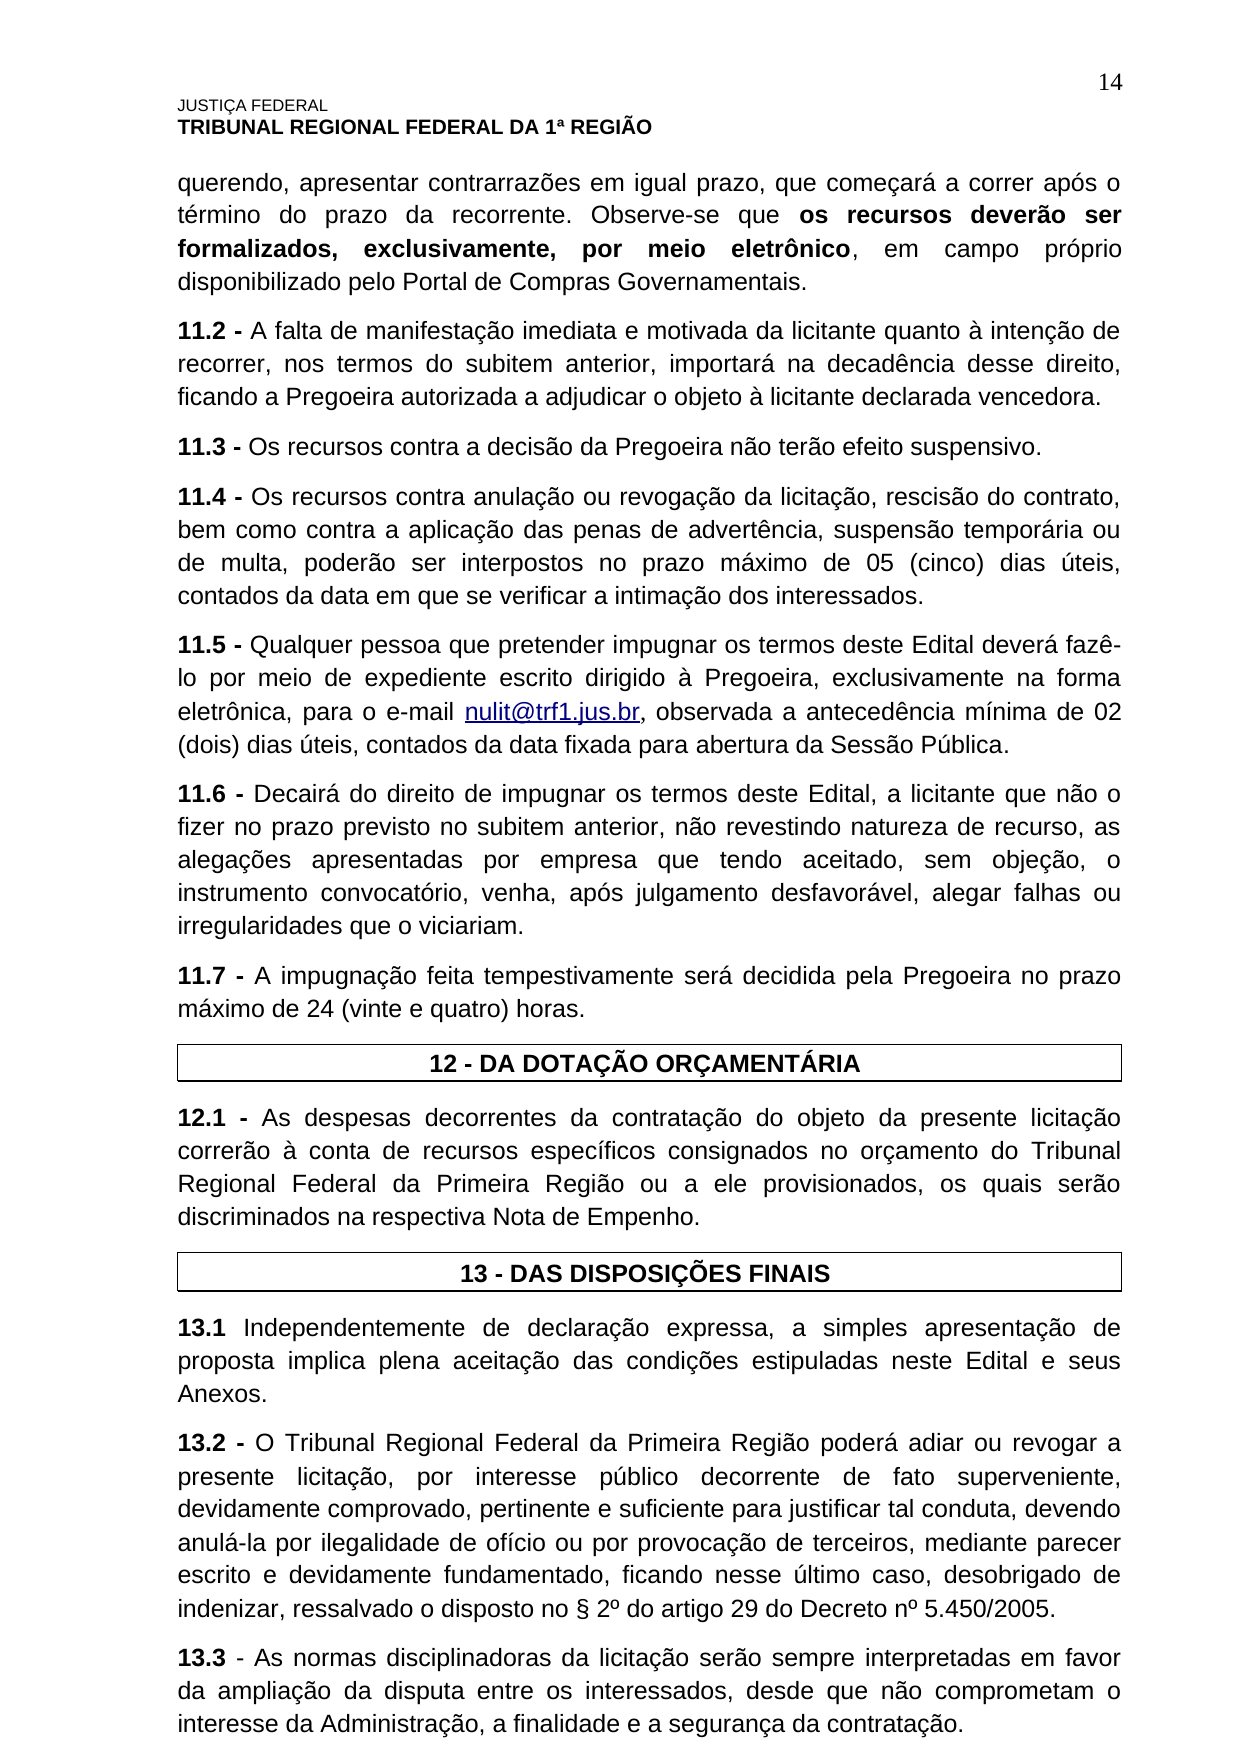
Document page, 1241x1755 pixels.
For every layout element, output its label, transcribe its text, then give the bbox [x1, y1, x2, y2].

text querendo, apresentar contrarrazões em igual prazo, que começará a correr após o término do prazo da recorrente. Observe-se que os recursos deverão ser formalizados, exclusivamente, por meio eletrônico, em campo próprio disponibilizado pelo Portal de Compras Governamentais. [177, 167, 1122, 295]
text 13.2 - O Tribunal Regional Federal da Primeira Região poderá adiar ou revogar a presente licitação, por interesse público decorrente de fato superveniente, devidamente comprovado, pertinente e suficiente para justificar tal conduta, devendo anulá-la por ilegalidade de ofício ou por provocação de terceiros, mediante parecer escrito e devidamente fundamentado, ficando nesse último caso, desobrigado de indenizar, ressalvado o disposto no § 2º do artigo 29 do Decreto nº 5.450/2005. [177, 1428, 1122, 1622]
text 13 - DAS DISPOSIÇÕES FINAIS [178, 1253, 1121, 1290]
text 11.3 - Os recursos contra a decisão da Pregoeira não terão efeito suspensivo. [177, 432, 1122, 461]
text 11.5 - Qualquer pessoa que pretender impugnar os termos deste Edital deverá fazê-lo por meio de expediente escrito dirigido à Pregoeira, exclusivamente na forma eletrônica, para o e-mail nulit@trf1.jus.br, observada a antecedência mínima de 02 (dois) dias úteis, contados da data fixada para abertura da Sessão Pública. [177, 630, 1122, 758]
text 12 - DA DOTAÇÃO ORÇAMENTÁRIA [178, 1045, 1121, 1080]
list 11.6 - Decairá do direito de impugnar os termos deste Edital, a licitante que não o fizer no prazo previsto no subitem anterior, não revestindo natureza de recurso, as alegações apresentadas por empresa que tendo aceitado, sem objeção, o instrumento convocatório, venha, após julgamento desfavorável, alegar falhas ou irregularidades que o viciariam. [177, 779, 1122, 940]
text 11.7 - A impugnação feita tempestivamente será decidida pela Pregoeira no prazo máximo de 24 (vinte e quatro) horas. [177, 961, 1122, 1023]
text 13.3 - As normas disciplinadoras da licitação serão sempre interpretadas em favor da ampliação da disputa entre os interessados, desde que não comprometam o interesse da Administração, a finalidade e a segurança da contratação. [177, 1643, 1122, 1738]
text 11.2 - A falta de manifestação imediata e motivada da licitante quanto à intenção de recorrer, nos termos do subitem anterior, importará na decadência desse direito, ficando a Pregoeira autorizada a adjudicar o objeto à licitante declarada vencedora. [177, 316, 1122, 411]
list 11.4 - Os recursos contra anulação ou revogação da licitação, rescisão do contrato, bem como contra a aplicação das penas de advertência, suspensão temporária ou de multa, poderão ser interpostos no prazo máximo de 05 (cinco) dias úteis, contados da data em que se verificar a intimação dos interessados. [177, 482, 1122, 609]
list 13.1 Independentemente de declaração expressa, a simples apresentação de proposta implica plena aceitação das condições estipuladas neste Edital e seus Anexos. [177, 1313, 1122, 1407]
text 12.1 - As despesas decorrentes da contratação do objeto da presente licitação correrão à conta de recursos específicos consignados no orçamento do Tribunal Regional Federal da Primeira Região ou a ele provisionados, os quais serão discriminados na respectiva Nota de Empenho. [177, 1103, 1122, 1231]
